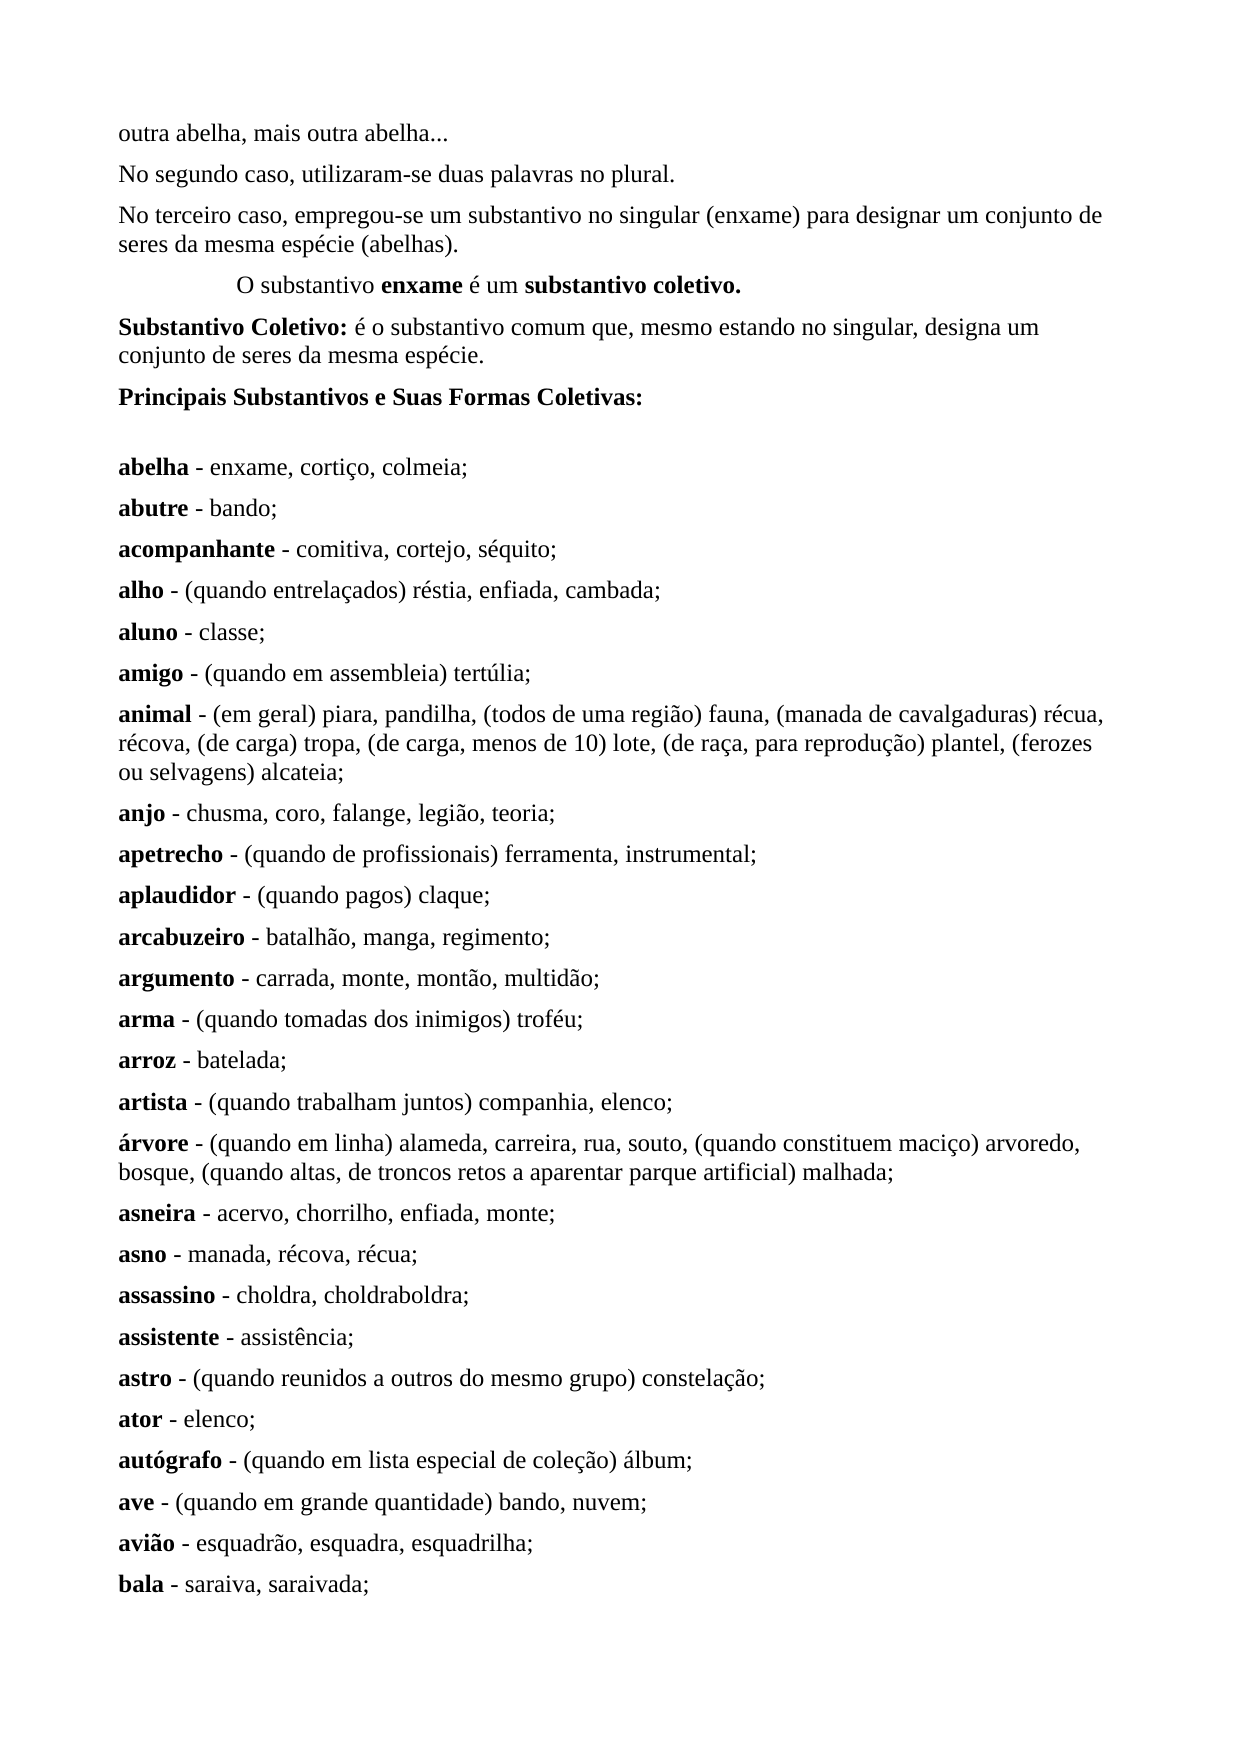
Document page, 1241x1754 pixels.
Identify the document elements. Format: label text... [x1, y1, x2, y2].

text animal - (em geral) piara, pandilha, (todos de uma região) fauna, (manada de cavalgaduras) récua, récova, (de carga) tropa, (de carga, menos de 10) lote, (de raça, para reprodução) plantel, (ferozes ou selvagens) alcateia; [118, 699, 1122, 786]
text bala - saraiva, saraivada; [118, 1569, 1122, 1598]
text arcabuzeiro - batalhão, manga, regimento; [118, 922, 1122, 951]
text abelha - enxame, cortiço, colmeia; [118, 423, 1122, 481]
text assistente - assistência; [118, 1322, 1122, 1351]
text assassino - choldra, choldraboldra; [118, 1281, 1122, 1309]
text asneira - acervo, chorrilho, enfiada, monte; [118, 1198, 1122, 1227]
text ator - elenco; [118, 1404, 1122, 1433]
text arma - (quando tomadas dos inimigos) troféu; [118, 1004, 1122, 1033]
text árvore - (quando em linha) alameda, carreira, rua, souto, (quando constituem maciço) arvoredo, bosque, (quando altas, de troncos retos a aparentar parque artificial) malhada; [118, 1128, 1122, 1186]
text anjo - chusma, coro, falange, legião, teoria; [118, 798, 1122, 827]
text avião - esquadrão, esquadra, esquadrilha; [118, 1528, 1122, 1557]
text aluno - classe; [118, 617, 1122, 646]
text Substantivo Coletivo: é o substantivo comum que, mesmo estando no singular, designa um conjunto de seres da mesma espécie. [118, 312, 1122, 369]
text artista - (quando trabalham juntos) companhia, elenco; [118, 1087, 1122, 1116]
text alho - (quando entrelaçados) réstia, enfiada, cambada; [118, 576, 1122, 604]
text No segundo caso, utilizaram-se duas palavras no plural. [118, 159, 1122, 188]
text aplaudidor - (quando pagos) claque; [118, 881, 1122, 909]
text acompanhante - comitiva, cortejo, séquito; [118, 534, 1122, 563]
text autógrafo - (quando em lista especial de coleção) álbum; [118, 1446, 1122, 1474]
text argumento - carrada, monte, montão, multidão; [118, 963, 1122, 992]
text ave - (quando em grande quantidade) bando, nuvem; [118, 1487, 1122, 1516]
text apetrecho - (quando de profissionais) ferramenta, instrumental; [118, 839, 1122, 868]
text O substantivo enxame é um substantivo coletivo. [236, 271, 1004, 299]
text asno - manada, récova, récua; [118, 1239, 1122, 1268]
text No terceiro caso, empregou-se um substantivo no singular (enxame) para designar um conjunto de seres da mesma espécie (abelhas). [118, 201, 1122, 258]
text outra abelha, mais outra abelha... [118, 118, 1122, 147]
text arroz - batelada; [118, 1046, 1122, 1074]
text astro - (quando reunidos a outros do mesmo grupo) constelação; [118, 1363, 1122, 1392]
text amigo - (quando em assembleia) tertúlia; [118, 658, 1122, 687]
text abutre - bando; [118, 493, 1122, 522]
text Principais Substantivos e Suas Formas Coletivas: [118, 382, 1122, 411]
